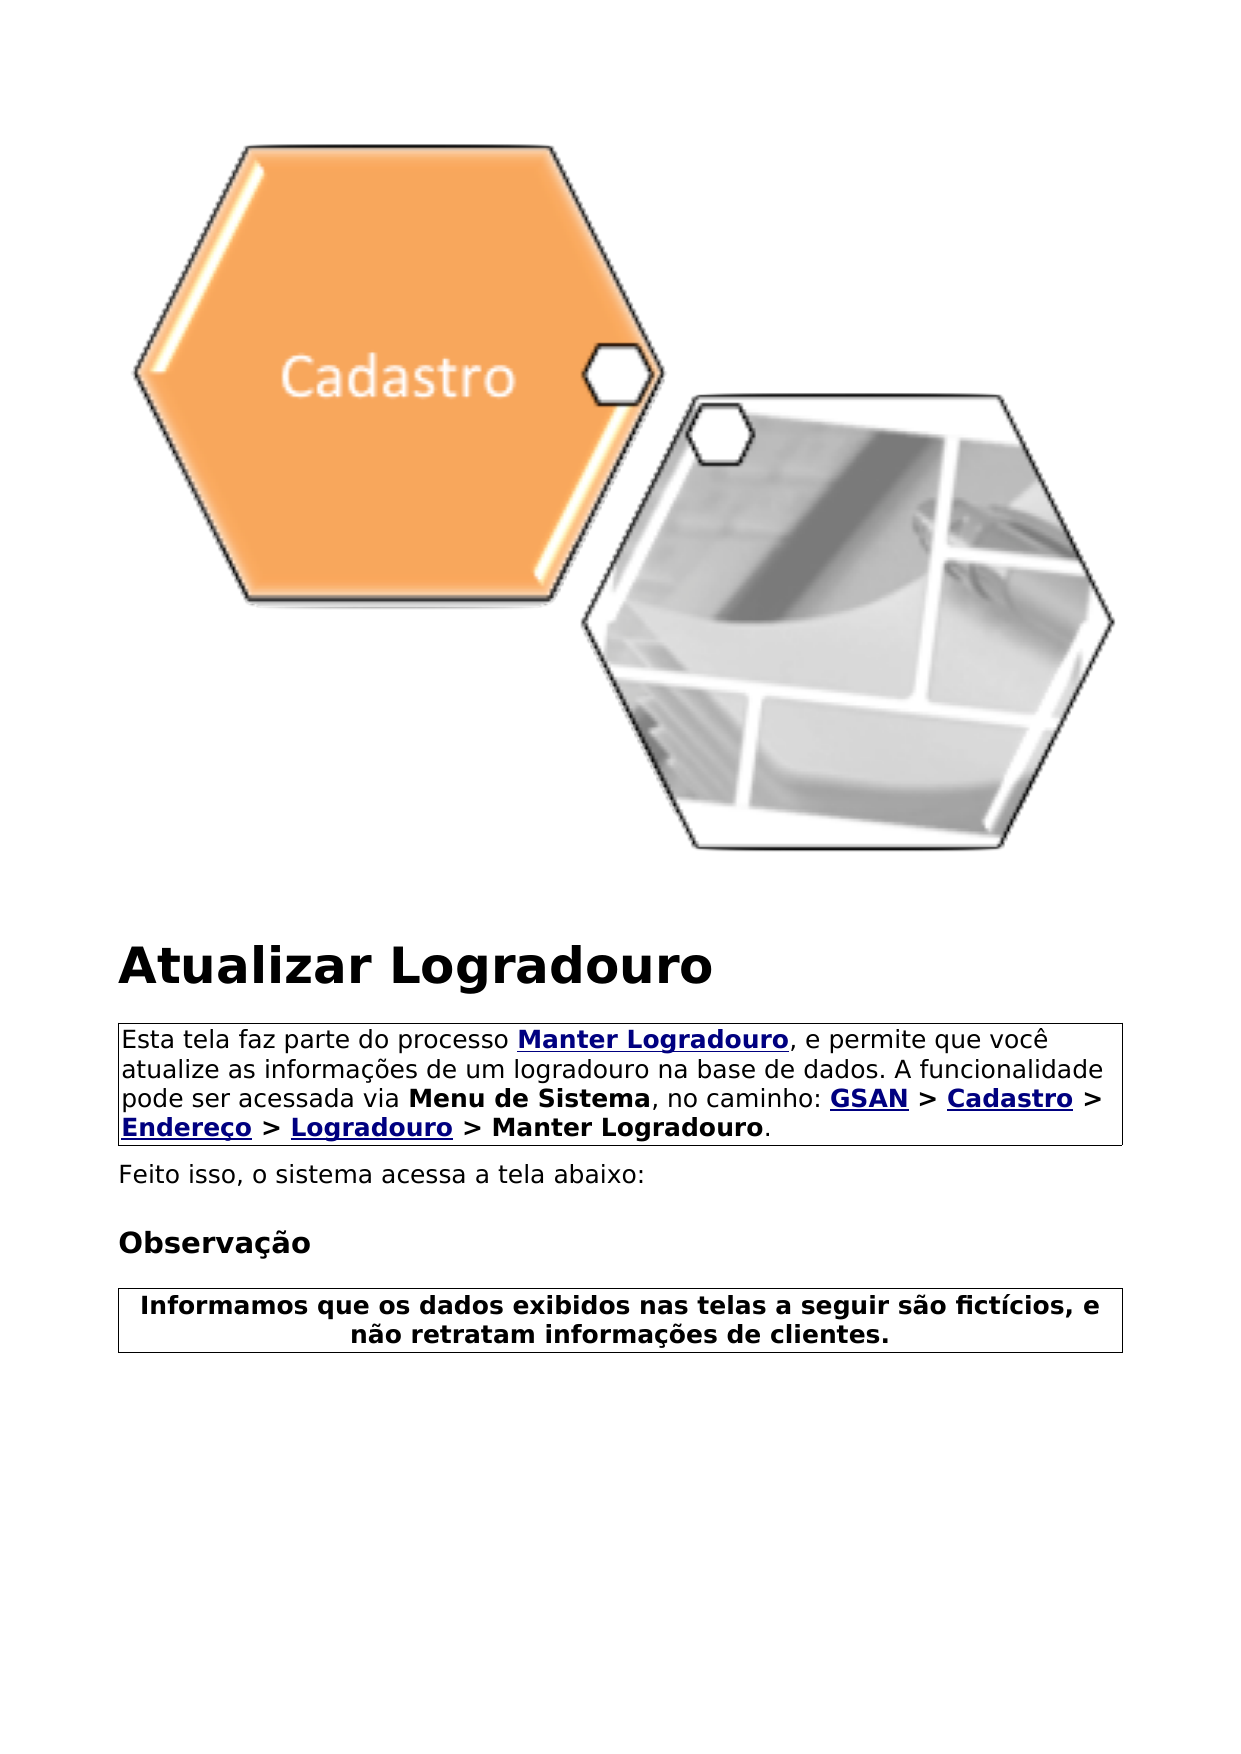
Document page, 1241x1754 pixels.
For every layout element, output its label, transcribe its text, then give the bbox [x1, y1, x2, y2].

picture [118, 118, 1123, 871]
subtitle Observação [118, 1227, 1122, 1261]
table_header Esta tela faz parte do processo Manter Logradouro, e permite que você atualize as informações de um logradouro na base de dados. A funcionalidade pode ser acessada via Menu de Sistema, no caminho: GSAN > Cadastro > Endereço > Logradouro > Manter Logradouro. [119, 1024, 1122, 1145]
table_header Informamos que os dados exibidos nas telas a seguir são fictícios, e não retratam informações de clientes. [119, 1289, 1122, 1352]
text Feito isso, o sistema acessa a tela abaixo: [118, 1160, 1122, 1189]
subtitle Atualizar Logradouro [118, 937, 1122, 995]
